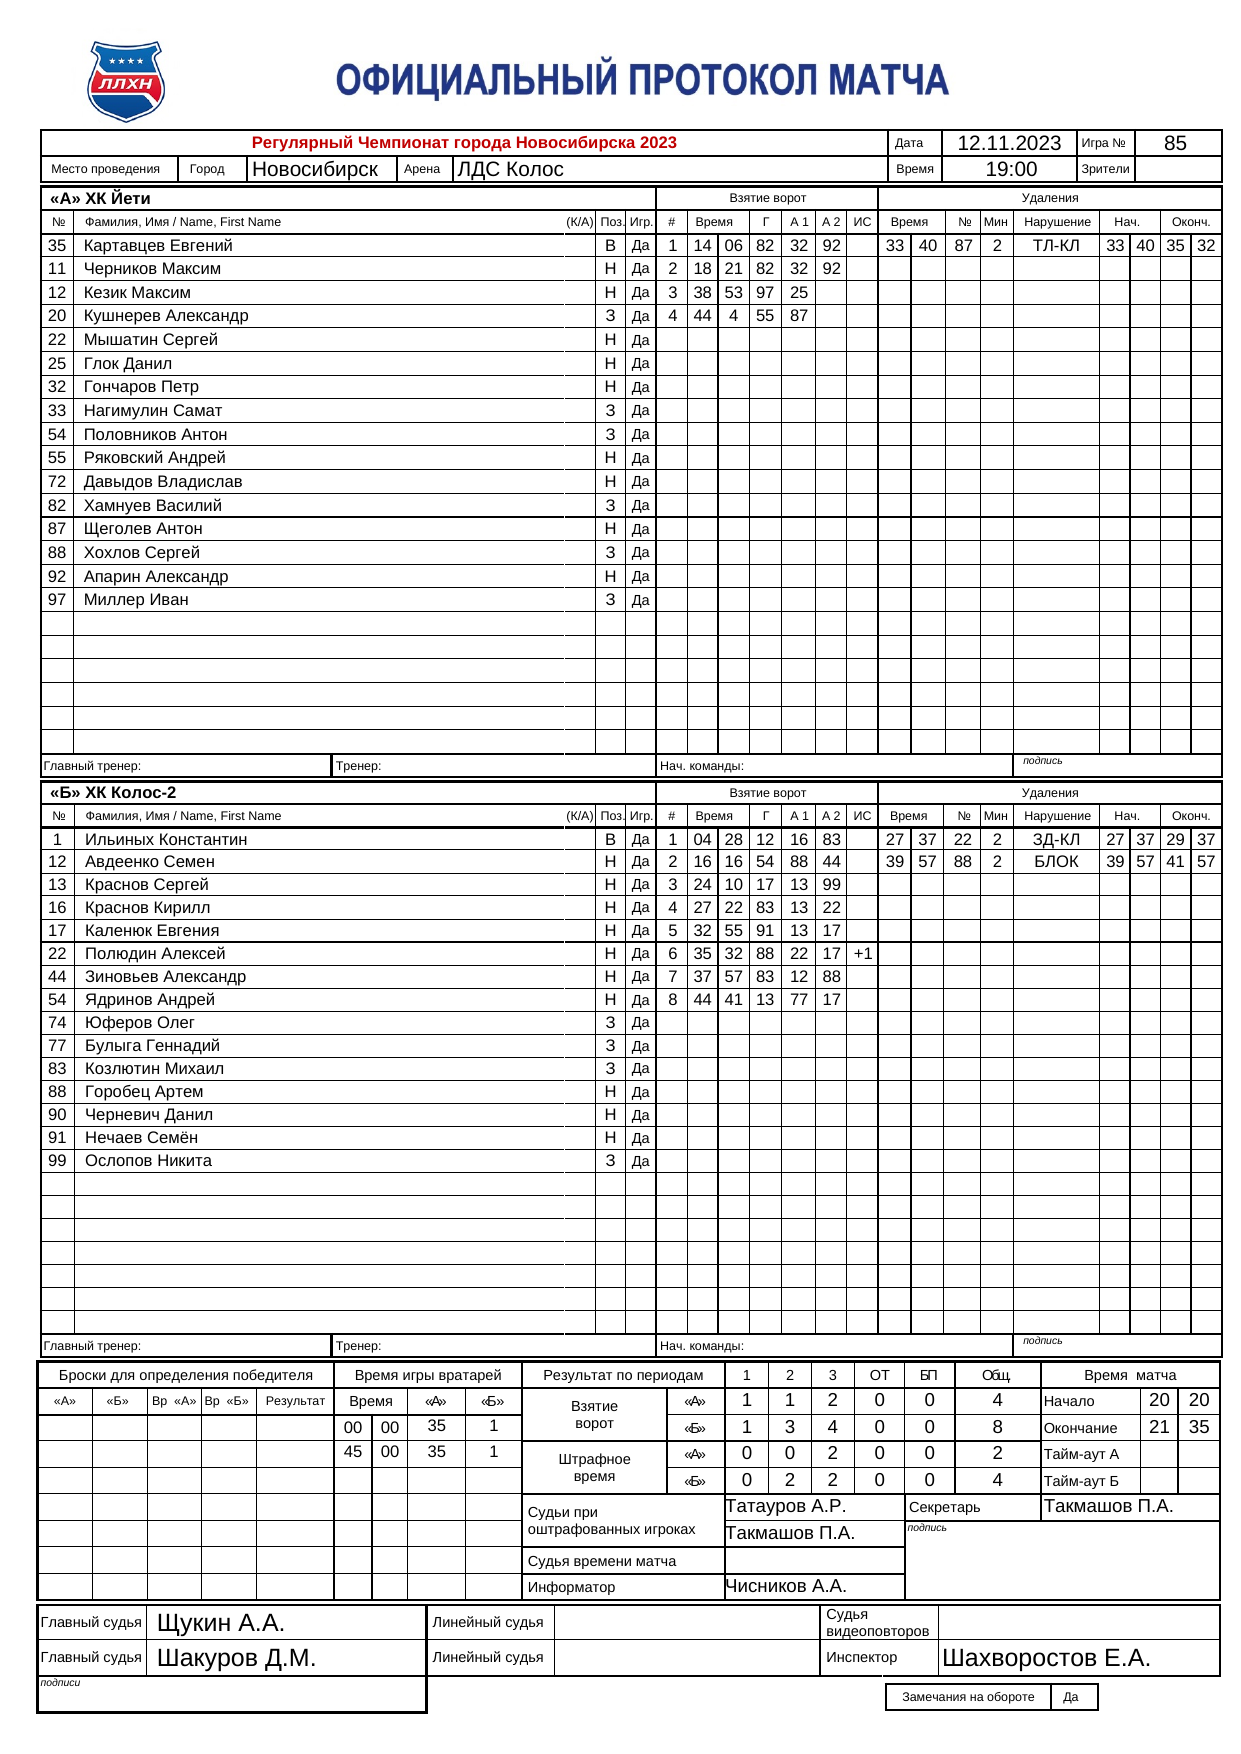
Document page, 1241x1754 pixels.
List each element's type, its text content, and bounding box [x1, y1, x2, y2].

table_cell 12 [782, 966, 815, 987]
table_cell [1131, 1311, 1160, 1333]
table_cell [1161, 1058, 1190, 1079]
table_cell [1161, 874, 1190, 895]
table_cell БЛОК [1014, 850, 1099, 872]
table_cell [782, 730, 815, 753]
table_cell [626, 1242, 655, 1264]
table_cell 7 [657, 966, 687, 987]
table_cell [912, 874, 943, 895]
table_cell [626, 683, 655, 706]
table_cell [1161, 1127, 1190, 1149]
table_cell 55 [750, 305, 781, 327]
table_cell [657, 659, 687, 682]
table_cell [912, 1104, 943, 1126]
table_cell [1161, 730, 1190, 753]
table_cell [565, 636, 595, 658]
table_cell [565, 1150, 595, 1172]
table_cell [750, 636, 781, 658]
table_cell [981, 399, 1013, 422]
table_cell 91 [750, 920, 781, 941]
table_cell [1192, 896, 1221, 918]
table_cell 39 [1100, 850, 1129, 872]
table_cell [912, 730, 945, 753]
table_cell [847, 920, 877, 941]
table_cell [816, 1288, 846, 1310]
table_cell [1014, 683, 1099, 706]
table_cell «А» [39, 1389, 92, 1413]
table_cell 92 [816, 235, 846, 256]
table_cell [946, 423, 980, 445]
table_cell [626, 612, 655, 634]
table_cell [944, 1196, 980, 1218]
table_cell Н [596, 1127, 625, 1149]
table_cell [148, 1547, 201, 1573]
table_cell [879, 1173, 910, 1195]
table_cell [719, 683, 749, 706]
table_cell Нач. [1100, 211, 1160, 233]
table_cell [946, 399, 980, 422]
table_cell [847, 376, 877, 398]
table_cell [879, 707, 910, 729]
table_cell [565, 1219, 595, 1241]
table_cell [257, 1494, 333, 1520]
table_cell 90 [42, 1104, 74, 1126]
table_cell Игр. [626, 805, 655, 826]
table_cell [596, 1219, 625, 1241]
table_cell [1100, 1311, 1129, 1333]
table_cell 99 [42, 1150, 74, 1172]
table_cell [981, 281, 1013, 303]
table_header Игра № [1078, 131, 1134, 155]
table_cell [1131, 305, 1160, 327]
table_cell [719, 1104, 749, 1126]
table_cell Да [626, 943, 655, 964]
table_cell 87 [946, 235, 980, 256]
table_cell [688, 399, 717, 422]
table_cell [879, 1265, 910, 1287]
table_cell [1014, 943, 1099, 964]
table_cell [912, 1265, 943, 1287]
table_cell Да [626, 541, 655, 564]
table_cell [466, 1468, 521, 1493]
table_cell 57 [719, 966, 749, 987]
table_cell Полюдин Алексей [75, 943, 564, 964]
table_cell [719, 612, 749, 634]
table_cell [879, 1104, 910, 1126]
table_cell Да [626, 588, 655, 611]
table_cell [688, 1058, 717, 1079]
table_cell [816, 1012, 846, 1033]
table_cell [688, 376, 717, 398]
table_cell [75, 1173, 564, 1195]
table_cell [202, 1416, 256, 1440]
table_cell [816, 1150, 846, 1172]
table_cell [719, 470, 749, 493]
table_cell [657, 1150, 687, 1172]
table_cell Н [596, 874, 625, 895]
table_cell [1014, 1288, 1099, 1310]
table_cell [816, 281, 846, 303]
table_cell [847, 989, 877, 1011]
table_cell Шахворостов Е.А. [939, 1640, 1219, 1675]
table_cell Половников Антон [74, 423, 564, 445]
table_cell [719, 352, 749, 374]
table_cell [847, 235, 877, 256]
table_cell [719, 1058, 749, 1079]
table_cell 13 [782, 920, 815, 941]
table_cell [1161, 588, 1190, 611]
table_cell [257, 1547, 333, 1573]
table_cell [981, 1104, 1013, 1126]
table_cell [1161, 1150, 1190, 1172]
table_cell [912, 612, 945, 634]
table_cell [719, 518, 749, 540]
table_cell [981, 1081, 1013, 1103]
table_cell [1192, 636, 1221, 658]
table_cell [847, 850, 877, 872]
table_cell [626, 659, 655, 682]
table_cell 20 [42, 305, 73, 327]
table_cell [1014, 1058, 1099, 1079]
table_cell [42, 636, 73, 658]
table_cell ЗД-КЛ [1014, 829, 1099, 849]
table_cell 33 [1100, 235, 1129, 256]
table_cell 32 [719, 943, 749, 964]
table_cell 38 [688, 281, 717, 303]
picture [5, 28, 1179, 129]
table_cell [981, 376, 1013, 398]
table_cell Место проведения [42, 157, 177, 181]
table_cell 1 [466, 1416, 521, 1440]
table_cell [565, 399, 595, 422]
table_cell [719, 588, 749, 611]
table_cell [883, 1677, 1220, 1681]
table_header Регулярный Чемпионат города Новосибирска 2023 [42, 131, 887, 155]
table_cell [1192, 1035, 1221, 1057]
table_cell [946, 707, 980, 729]
table_cell [879, 1242, 910, 1264]
table_cell [408, 1574, 465, 1599]
table_cell 83 [816, 829, 846, 849]
table_cell 2 [812, 1442, 854, 1467]
table_cell 2 [981, 829, 1013, 849]
table_cell [816, 1219, 846, 1241]
table_cell [750, 518, 781, 540]
table_cell [946, 352, 980, 374]
table_cell [981, 494, 1013, 516]
table_cell [879, 874, 910, 895]
table_cell 16 [688, 850, 717, 872]
table_cell [719, 446, 749, 469]
table_cell [981, 565, 1013, 587]
table_cell 83 [750, 966, 781, 987]
table_cell [688, 683, 717, 706]
table_cell (К/А) [565, 211, 595, 233]
table_cell [782, 541, 815, 564]
table_cell [847, 829, 877, 849]
table_cell [565, 683, 595, 706]
table_cell [1014, 1242, 1099, 1264]
table_cell Краснов Сергей [75, 874, 564, 895]
table_cell [879, 1150, 910, 1172]
table_cell [1131, 588, 1160, 611]
table_cell Апарин Александр [74, 565, 564, 587]
table_cell [1100, 1173, 1129, 1195]
table_cell [912, 399, 945, 422]
table_cell [847, 588, 877, 611]
table_cell [750, 683, 781, 706]
table_cell [657, 446, 687, 469]
table_cell 82 [42, 494, 73, 516]
table_cell [466, 1574, 521, 1599]
table_cell Хохлов Сергей [74, 541, 564, 564]
table_cell [981, 1288, 1013, 1310]
table_cell 4 [719, 305, 749, 327]
table_cell Тренер: [333, 1335, 655, 1356]
table_cell [1192, 1196, 1221, 1218]
table_cell [981, 1196, 1013, 1218]
table_cell [688, 1081, 717, 1103]
table_cell А 2 [816, 211, 846, 233]
table_cell [1014, 1127, 1099, 1149]
table_cell Н [596, 1081, 625, 1103]
table_cell [75, 1196, 564, 1218]
table_cell Да [626, 235, 655, 256]
table_cell [981, 518, 1013, 540]
table_cell [847, 707, 877, 729]
table_cell [879, 636, 910, 658]
table_cell [1014, 920, 1099, 941]
table_cell [74, 612, 564, 634]
table_cell [688, 446, 717, 469]
table_cell [816, 1242, 846, 1264]
table_cell [1131, 518, 1160, 540]
table_cell [946, 494, 980, 516]
table_cell [912, 518, 945, 540]
table_cell 32 [782, 235, 815, 256]
table_cell 2 [769, 1468, 811, 1493]
table_cell 77 [782, 989, 815, 1011]
table_cell 44 [42, 966, 74, 987]
table_header 1 [726, 1363, 768, 1387]
table_cell 4 [657, 896, 687, 918]
table_cell [750, 541, 781, 564]
table_cell Авдеенко Семен [75, 850, 564, 872]
table_cell [719, 328, 749, 351]
table_cell [1161, 305, 1190, 327]
table_cell [719, 1288, 749, 1310]
table_cell [944, 1035, 980, 1057]
table_cell [944, 874, 980, 895]
table_cell [750, 399, 781, 422]
table_cell [946, 518, 980, 540]
table_cell Судья времени матча [523, 1548, 724, 1573]
table_cell [1192, 1311, 1221, 1333]
table_cell [879, 966, 910, 987]
table_cell [879, 328, 910, 351]
table_cell В [596, 235, 625, 256]
table_cell Оконч. [1161, 211, 1221, 233]
table_cell [1131, 1242, 1160, 1264]
table_cell Линейный судья [428, 1640, 554, 1675]
table_cell [1161, 966, 1190, 987]
table_cell Шакуров Д.М. [147, 1640, 425, 1675]
table_cell [1192, 541, 1221, 564]
table_cell [565, 1311, 595, 1333]
table_header 85 [1136, 131, 1221, 155]
table_cell Время [879, 805, 943, 826]
table_cell 92 [42, 565, 73, 587]
table_cell [1131, 1035, 1160, 1057]
table_cell [879, 683, 910, 706]
table_cell [1192, 376, 1221, 398]
table_cell [1131, 399, 1160, 422]
table_cell Нагимулин Самат [74, 399, 564, 422]
table_cell 54 [42, 423, 73, 445]
table_cell [750, 423, 781, 445]
table_cell [1014, 1196, 1099, 1218]
table_cell [1161, 1219, 1190, 1241]
table_cell 87 [42, 518, 73, 540]
table_cell подпись [906, 1522, 1219, 1599]
table_header ОТ [855, 1363, 904, 1387]
table_cell 27 [1100, 829, 1129, 849]
table_cell 16 [782, 829, 815, 849]
table_cell 32 [782, 257, 815, 280]
table_cell [565, 1242, 595, 1264]
table_cell [657, 1196, 687, 1218]
table_cell [816, 683, 846, 706]
table_cell Хамнуев Василий [74, 494, 564, 516]
table_cell Время [889, 157, 941, 181]
table_cell Юферов Олег [75, 1012, 564, 1033]
table_cell [596, 636, 625, 658]
table_cell [1014, 470, 1099, 493]
table_cell [1014, 1265, 1099, 1287]
table_cell 28 [719, 829, 749, 849]
table_cell [1131, 446, 1160, 469]
table_cell [688, 612, 717, 634]
table_cell 17 [816, 920, 846, 941]
table_cell [946, 612, 980, 634]
table_cell [847, 1012, 877, 1033]
table_cell [750, 588, 781, 611]
table_cell [626, 636, 655, 658]
table_cell [946, 659, 980, 682]
table_cell [1100, 896, 1129, 918]
table_cell [750, 612, 781, 634]
table_header Удаления [879, 188, 1221, 209]
table_cell [782, 1104, 815, 1126]
table_cell Да [626, 470, 655, 493]
table_cell [657, 1173, 687, 1195]
table_cell [1161, 896, 1190, 918]
table_cell [782, 376, 815, 398]
table_cell [1179, 1441, 1219, 1467]
table_cell Н [596, 896, 625, 918]
table_cell 39 [879, 850, 910, 872]
table_cell [1100, 541, 1129, 564]
table_cell [981, 1058, 1013, 1079]
table_cell [981, 683, 1013, 706]
table_cell Нач. команды: [657, 755, 1012, 776]
table_cell [257, 1468, 333, 1493]
table_cell [373, 1574, 407, 1599]
table_cell «А» [668, 1389, 724, 1413]
table_cell Булыга Геннадий [75, 1035, 564, 1057]
table_cell [1161, 328, 1190, 351]
table_cell Н [596, 446, 625, 469]
table_cell Ряковский Андрей [74, 446, 564, 469]
table_cell [596, 1311, 625, 1333]
table_cell 1 [657, 829, 687, 849]
table_cell Да [626, 399, 655, 422]
table_cell [565, 376, 595, 398]
table_cell [1192, 423, 1221, 445]
table_cell [782, 352, 815, 374]
table_cell З [596, 494, 625, 516]
table_cell 3 [657, 281, 687, 303]
table_cell [946, 636, 980, 658]
table_cell [1131, 874, 1160, 895]
table_header Дата [889, 131, 941, 155]
table_cell 41 [1161, 850, 1190, 872]
table_cell [1192, 612, 1221, 634]
table_cell Да [626, 1104, 655, 1126]
table_cell Нарушение [1014, 211, 1099, 233]
table_cell [782, 1150, 815, 1172]
table_cell [565, 235, 595, 256]
table_cell [335, 1547, 371, 1573]
table_cell [1192, 305, 1221, 327]
table_cell [657, 565, 687, 587]
table_cell [847, 1104, 877, 1126]
table_cell [816, 1265, 846, 1287]
table_cell [1014, 874, 1099, 895]
table_cell 21 [719, 257, 749, 280]
table_cell [847, 565, 877, 587]
table_cell [981, 305, 1013, 327]
table_cell [1192, 1265, 1221, 1287]
table_cell [981, 1242, 1013, 1264]
table_cell [1131, 328, 1160, 351]
table_cell [1100, 636, 1129, 658]
table_cell 19:00 [943, 157, 1076, 181]
table_cell [750, 1012, 781, 1033]
table_cell [1100, 588, 1129, 611]
table_cell 88 [782, 850, 815, 872]
table_cell Мин [981, 805, 1013, 826]
table_cell «А» [668, 1442, 724, 1467]
table_cell [335, 1468, 371, 1493]
table_cell 0 [905, 1468, 954, 1493]
table_cell Краснов Кирилл [75, 896, 564, 918]
table_cell [688, 518, 717, 540]
table_cell [1131, 659, 1160, 682]
table_cell [1100, 920, 1129, 941]
table_cell [816, 1058, 846, 1079]
table_cell [981, 328, 1013, 351]
table_cell [1192, 1173, 1221, 1195]
table_cell [879, 1196, 910, 1218]
table_cell Арена [398, 157, 452, 181]
table_cell [257, 1521, 333, 1546]
table_cell [1192, 874, 1221, 895]
table_cell Да [626, 989, 655, 1011]
table_cell [148, 1468, 201, 1493]
table_cell [879, 920, 910, 941]
table_cell [981, 1219, 1013, 1241]
table_cell [782, 1311, 815, 1333]
table_cell [1192, 1127, 1221, 1149]
table_cell Да [626, 1081, 655, 1103]
table_cell [335, 1521, 371, 1546]
table_cell [944, 1012, 980, 1033]
table_cell [1100, 1035, 1129, 1057]
table_cell [408, 1494, 465, 1520]
table_cell 0 [726, 1468, 768, 1493]
table_cell [565, 305, 595, 327]
table_cell [981, 1265, 1013, 1287]
table_cell [565, 659, 595, 682]
table_cell 33 [42, 399, 73, 422]
table_cell Да [626, 896, 655, 918]
table_cell [1014, 1311, 1099, 1333]
table_cell [565, 1012, 595, 1033]
table_cell [912, 683, 945, 706]
table_cell [847, 446, 877, 469]
table_cell [1131, 1196, 1160, 1218]
table_cell [847, 281, 877, 303]
table_cell [912, 920, 943, 941]
table_cell [719, 399, 749, 422]
table_cell [1100, 943, 1129, 964]
table_cell Да [626, 376, 655, 398]
table_cell +1 [847, 943, 877, 964]
table_cell Н [596, 281, 625, 303]
table_cell [657, 1012, 687, 1033]
table_cell [596, 1196, 625, 1218]
table_cell [688, 1035, 717, 1057]
table_cell [782, 470, 815, 493]
table_cell [657, 1127, 687, 1149]
table_cell Зрители [1078, 157, 1134, 181]
table_cell 13 [750, 989, 781, 1011]
table_cell Н [596, 328, 625, 351]
table_cell 44 [688, 989, 717, 1011]
table_cell [596, 1288, 625, 1310]
table_cell [1192, 494, 1221, 516]
table_cell [912, 257, 945, 280]
table_cell 21 [1141, 1415, 1177, 1440]
table_cell [847, 730, 877, 753]
table_cell [782, 683, 815, 706]
table_cell [1192, 257, 1221, 280]
table_cell [944, 1219, 980, 1241]
table_cell [750, 1196, 781, 1218]
table_cell [1192, 1219, 1221, 1241]
table_cell 88 [816, 966, 846, 987]
table_cell [596, 683, 625, 706]
table_cell 37 [912, 829, 943, 849]
table_cell Н [596, 989, 625, 1011]
table_cell 0 [905, 1442, 954, 1467]
table_cell [912, 494, 945, 516]
table_cell [1161, 541, 1190, 564]
table_cell [42, 683, 73, 706]
table_cell [912, 1288, 943, 1310]
table_cell [1100, 730, 1129, 753]
table_cell [657, 683, 687, 706]
table_cell 57 [912, 850, 943, 872]
table_cell [74, 707, 564, 729]
table_cell [657, 707, 687, 729]
table_cell [847, 305, 877, 327]
table_cell 13 [782, 874, 815, 895]
table_cell [688, 470, 717, 493]
table_cell [946, 470, 980, 493]
table_cell 35 [42, 235, 73, 256]
table_cell [1100, 1242, 1129, 1264]
table_cell [657, 328, 687, 351]
table_cell 97 [750, 281, 781, 303]
table_cell [565, 518, 595, 540]
table_cell Поз. [596, 211, 625, 233]
table_cell Н [596, 966, 625, 987]
table_cell Оконч. [1161, 805, 1221, 826]
table_cell [1014, 588, 1099, 611]
table_cell [1099, 1682, 1220, 1711]
table_cell [1131, 920, 1160, 941]
table_cell Черников Максим [74, 257, 564, 280]
table_cell [466, 1521, 521, 1546]
table_cell ТЛ-КЛ [1014, 235, 1099, 256]
table_cell [565, 943, 595, 964]
table_cell [657, 612, 687, 634]
table_cell 87 [782, 305, 815, 327]
table_cell [1161, 1242, 1190, 1264]
table_cell Да [626, 281, 655, 303]
table_cell «Б » [466, 1389, 521, 1413]
table_cell [847, 1035, 877, 1057]
table_cell Ильиных Константин [75, 829, 564, 849]
table_cell [847, 541, 877, 564]
table_cell [981, 966, 1013, 987]
table_cell [944, 1150, 980, 1172]
table_cell [688, 1173, 717, 1195]
table_cell [1136, 157, 1221, 181]
table_cell 88 [42, 1081, 74, 1103]
table_cell [816, 328, 846, 351]
table_cell [981, 446, 1013, 469]
table_cell Гончаров Петр [74, 376, 564, 398]
table_cell # [657, 805, 687, 826]
table_cell [688, 541, 717, 564]
table_cell [42, 707, 73, 729]
table_cell [688, 730, 717, 753]
table_cell [42, 1242, 74, 1264]
table_cell [74, 683, 564, 706]
table_cell «Б» [93, 1389, 147, 1413]
table_cell [847, 1242, 877, 1264]
table_cell 41 [719, 989, 749, 1011]
table_cell [1192, 707, 1221, 729]
table_cell [626, 1265, 655, 1287]
table_cell [39, 1468, 92, 1493]
table_cell [879, 423, 910, 445]
table_cell 88 [42, 541, 73, 564]
table_cell [912, 989, 943, 1011]
table_cell [373, 1521, 407, 1546]
table_cell З [596, 588, 625, 611]
table_cell [1100, 1196, 1129, 1218]
table_cell Взятие ворот [523, 1389, 666, 1440]
table_cell [912, 1058, 943, 1079]
table_cell [750, 376, 781, 398]
table_cell [981, 920, 1013, 941]
table_cell [1014, 376, 1099, 398]
table_cell [726, 1548, 904, 1573]
table_cell [1014, 423, 1099, 445]
table_cell [565, 829, 595, 849]
table_header БП [905, 1363, 954, 1387]
table_cell 88 [944, 850, 980, 872]
table_cell 88 [750, 943, 781, 964]
table_cell [912, 1150, 943, 1172]
table_cell 55 [42, 446, 73, 469]
table_cell [981, 989, 1013, 1011]
table_cell [879, 730, 910, 753]
table_cell Глок Данил [74, 352, 564, 374]
table_cell 24 [688, 874, 717, 895]
table_cell [565, 565, 595, 587]
table_cell [1131, 541, 1160, 564]
table_cell [1161, 257, 1190, 280]
table_cell [719, 1311, 749, 1333]
table_cell [750, 1242, 781, 1264]
table_cell 83 [42, 1058, 74, 1079]
table_cell [555, 1606, 819, 1639]
table_cell [879, 612, 910, 634]
table_cell Нарушение [1014, 805, 1099, 826]
table_cell [879, 257, 910, 280]
table_cell [782, 1288, 815, 1310]
table_cell 32 [688, 920, 717, 941]
table_cell [1192, 446, 1221, 469]
table_cell [1161, 446, 1190, 469]
table_cell [750, 1288, 781, 1310]
table_cell [1131, 966, 1160, 987]
table_cell [912, 966, 943, 987]
table_cell [1161, 989, 1190, 1011]
table_cell Город [179, 157, 246, 181]
table_cell 0 [855, 1415, 904, 1440]
table_cell 32 [42, 376, 73, 398]
table_cell Главный тренер: [42, 755, 330, 776]
table_cell 83 [750, 896, 781, 918]
table_cell [847, 1288, 877, 1310]
table_cell 25 [782, 281, 815, 303]
table_cell [657, 1265, 687, 1287]
table_cell [657, 423, 687, 445]
table_cell «Б» [668, 1415, 724, 1440]
table_cell [565, 1058, 595, 1079]
table_cell [565, 281, 595, 303]
table_cell [816, 470, 846, 493]
table_cell 22 [782, 943, 815, 964]
table_cell [946, 588, 980, 611]
table_cell [1192, 989, 1221, 1011]
table_cell [1014, 1173, 1099, 1195]
table_cell 17 [816, 989, 846, 1011]
table_cell [750, 494, 781, 516]
table_cell [981, 896, 1013, 918]
table_cell Да [626, 305, 655, 327]
table_cell [1161, 920, 1190, 941]
table_cell [202, 1441, 256, 1467]
table_cell [1131, 730, 1160, 753]
table_cell [74, 730, 564, 753]
table_cell [946, 683, 980, 706]
table_cell [847, 257, 877, 280]
table_cell [847, 1311, 877, 1333]
table_cell [42, 730, 73, 753]
table_cell 0 [855, 1468, 904, 1493]
table_cell [565, 707, 595, 729]
table_cell [93, 1547, 147, 1573]
table_cell 22 [42, 328, 73, 351]
table_cell [912, 352, 945, 374]
table_cell [596, 1173, 625, 1195]
table_cell подпись [1014, 755, 1221, 776]
table_cell [1100, 1265, 1129, 1287]
table_cell [42, 659, 73, 682]
table_cell [1100, 1058, 1129, 1079]
table_cell 44 [816, 850, 846, 872]
table_cell 2 [657, 850, 687, 872]
table_cell [879, 1288, 910, 1310]
table_cell [42, 1173, 74, 1195]
table_cell 1 [769, 1389, 811, 1413]
table_cell 4 [956, 1468, 1040, 1493]
table_cell [42, 1265, 74, 1287]
table_cell Тренер: [333, 755, 655, 776]
table_cell [719, 659, 749, 682]
table_cell 6 [657, 943, 687, 964]
table_cell [879, 470, 910, 493]
table_cell [1161, 1035, 1190, 1057]
table_cell Да [626, 874, 655, 895]
table_cell [912, 376, 945, 398]
table_cell [688, 659, 717, 682]
table_cell Щукин А.А. [147, 1606, 425, 1639]
table_cell [879, 1058, 910, 1079]
table_cell [688, 1311, 717, 1333]
table_cell [750, 1311, 781, 1333]
table_cell 0 [855, 1442, 904, 1467]
table_cell Вр «А» [148, 1389, 201, 1413]
table_cell [688, 1265, 717, 1287]
table_cell [688, 1104, 717, 1126]
table_cell 16 [719, 850, 749, 872]
table_cell [1192, 588, 1221, 611]
table_cell [981, 1150, 1013, 1172]
table_header 12.11.2023 [943, 131, 1076, 155]
table_cell [750, 1265, 781, 1287]
table_cell [879, 989, 910, 1011]
table_cell [944, 1058, 980, 1079]
table_cell [719, 707, 749, 729]
table_cell [565, 588, 595, 611]
table_cell [688, 1288, 717, 1310]
table_cell [565, 874, 595, 895]
table_cell № [946, 211, 980, 233]
table_cell [816, 1081, 846, 1103]
table_cell Штрафное время [523, 1442, 666, 1493]
table_cell подписи [39, 1677, 425, 1711]
table_cell Вр «Б» [202, 1389, 256, 1413]
table_cell [1192, 1104, 1221, 1126]
table_cell [1014, 1035, 1099, 1057]
table_cell З [596, 399, 625, 422]
table_cell [847, 494, 877, 516]
table_cell [565, 257, 595, 280]
table_cell Да [626, 423, 655, 445]
table_cell [1192, 565, 1221, 587]
table_cell [1014, 989, 1099, 1011]
table_cell [657, 588, 687, 611]
table_cell [1131, 281, 1160, 303]
table_cell [944, 1265, 980, 1287]
table_cell [782, 636, 815, 658]
table_cell [148, 1416, 201, 1440]
table_cell [1131, 470, 1160, 493]
table_cell [42, 612, 73, 634]
table_cell [946, 305, 980, 327]
table_cell [946, 541, 980, 564]
table_cell 12 [750, 829, 781, 849]
table_cell [1014, 328, 1099, 351]
table_cell [1141, 1468, 1177, 1493]
table_cell З [596, 541, 625, 564]
table_header Общ. [956, 1363, 1040, 1387]
table_cell Да [626, 328, 655, 351]
table_cell 99 [816, 874, 846, 895]
table_cell [408, 1468, 465, 1493]
table_cell 91 [42, 1127, 74, 1149]
table_cell [912, 659, 945, 682]
table_cell 35 [408, 1441, 465, 1467]
table_cell [93, 1468, 147, 1493]
table_cell [847, 966, 877, 987]
table_cell [555, 1640, 819, 1675]
table_cell [148, 1441, 201, 1467]
table_cell [42, 1219, 74, 1241]
table_cell [912, 1196, 943, 1218]
table_cell [1192, 1081, 1221, 1103]
table_cell [782, 1196, 815, 1218]
table_cell З [596, 305, 625, 327]
table_cell Да [626, 1058, 655, 1079]
table_cell [719, 636, 749, 658]
table_cell [750, 1081, 781, 1103]
table_cell [1100, 423, 1129, 445]
table_cell Козлютин Михаил [75, 1058, 564, 1079]
table_cell [782, 399, 815, 422]
table_cell [1014, 659, 1099, 682]
table_cell [847, 636, 877, 658]
table_cell [93, 1494, 147, 1520]
table_cell [782, 1058, 815, 1079]
table_cell [626, 707, 655, 729]
table_cell [408, 1547, 465, 1573]
table_cell [1014, 399, 1099, 422]
table_cell [847, 659, 877, 682]
table_cell Мышатин Сергей [74, 328, 564, 351]
table_cell [944, 1242, 980, 1264]
table_cell 37 [688, 966, 717, 987]
table_cell Игр. [626, 211, 655, 233]
table_cell [1100, 683, 1129, 706]
table_cell Главный судья [39, 1640, 146, 1675]
table_cell [981, 636, 1013, 658]
table_cell [847, 896, 877, 918]
table_cell [1179, 1468, 1219, 1493]
table_cell [565, 920, 595, 941]
table_cell Да [626, 1127, 655, 1149]
table_cell [1131, 423, 1160, 445]
table_cell Ослопов Никита [75, 1150, 564, 1172]
table_cell [847, 1196, 877, 1218]
table_header Время игры вратарей [335, 1363, 521, 1387]
table_cell Окончание [1042, 1415, 1140, 1440]
table_cell [148, 1494, 201, 1520]
table_cell [202, 1468, 256, 1493]
table_cell [1014, 257, 1099, 280]
table_cell [719, 423, 749, 445]
table_cell Татауров А.Р. [726, 1495, 904, 1520]
table_cell [946, 376, 980, 398]
table_cell [335, 1494, 371, 1520]
table_cell [1131, 989, 1160, 1011]
table_cell 4 [812, 1415, 854, 1440]
table_cell В [596, 829, 625, 849]
table_cell [688, 1242, 717, 1264]
table_cell [1014, 730, 1099, 753]
table_cell [912, 1035, 943, 1057]
table_cell 17 [750, 874, 781, 895]
table_cell [1100, 328, 1129, 351]
table_cell 2 [812, 1389, 854, 1413]
table_cell [1100, 1081, 1129, 1103]
table_cell [1161, 636, 1190, 658]
table_cell [1100, 352, 1129, 374]
table_cell [657, 376, 687, 398]
table_cell [847, 352, 877, 374]
table_cell [816, 1311, 846, 1333]
table_cell «Б» [668, 1468, 724, 1493]
table_cell [202, 1547, 256, 1573]
table_cell [912, 328, 945, 351]
table_cell Да [626, 257, 655, 280]
table_cell [75, 1265, 564, 1287]
table_cell Да [626, 829, 655, 849]
table_cell [657, 1058, 687, 1079]
table_cell 8 [956, 1415, 1040, 1440]
table_cell [565, 328, 595, 351]
table_cell [782, 1173, 815, 1195]
table_cell Да [626, 1035, 655, 1057]
table_cell [981, 874, 1013, 895]
table_cell Да [626, 850, 655, 872]
table_cell 16 [42, 896, 74, 918]
table_cell Да [626, 494, 655, 516]
table_cell [1100, 399, 1129, 422]
table_cell Миллер Иван [74, 588, 564, 611]
table_cell [1100, 659, 1129, 682]
table_cell [1100, 1104, 1129, 1126]
table_cell [816, 707, 846, 729]
table_cell [657, 1242, 687, 1264]
table_cell [981, 1173, 1013, 1195]
table_cell [1100, 612, 1129, 634]
table_cell [626, 1173, 655, 1195]
table_cell 10 [719, 874, 749, 895]
table_cell [626, 1219, 655, 1241]
table_cell [1161, 352, 1190, 374]
table_cell [782, 588, 815, 611]
table_cell 0 [726, 1442, 768, 1467]
table_cell [1192, 328, 1221, 351]
table_cell [879, 518, 910, 540]
table_cell [202, 1494, 256, 1520]
table_cell [688, 1196, 717, 1218]
table_cell Н [596, 565, 625, 587]
table_cell Н [596, 470, 625, 493]
table_cell 3 [657, 874, 687, 895]
table_cell [93, 1416, 147, 1440]
table_cell 06 [719, 235, 749, 256]
table_cell [1014, 281, 1099, 303]
table_cell [879, 659, 910, 682]
table_cell [657, 541, 687, 564]
table_cell [879, 896, 910, 918]
table_cell [879, 399, 910, 422]
table_cell [944, 966, 980, 987]
table_cell [1131, 683, 1160, 706]
table_cell [816, 612, 846, 634]
table_cell [75, 1288, 564, 1310]
table_cell [981, 1127, 1013, 1149]
table_cell [626, 1196, 655, 1218]
table_cell [816, 730, 846, 753]
table_cell [750, 1150, 781, 1172]
table_cell [816, 588, 846, 611]
table_cell «А» [408, 1389, 465, 1413]
table_cell Н [596, 257, 625, 280]
table_cell [750, 730, 781, 753]
table_header Броски для определения победителя [39, 1363, 333, 1387]
table_cell [1100, 1288, 1129, 1310]
table_cell [1161, 376, 1190, 398]
table_cell [750, 1127, 781, 1149]
table_cell Время [688, 211, 749, 233]
table_cell [847, 470, 877, 493]
table_cell Такмашов П.А. [726, 1521, 904, 1546]
table_cell Г [750, 805, 781, 826]
table_cell [565, 1104, 595, 1126]
table_cell [1161, 683, 1190, 706]
table_cell [596, 612, 625, 634]
table_cell [1014, 305, 1099, 327]
table_cell [981, 707, 1013, 729]
table_cell [1100, 446, 1129, 469]
table_cell 29 [1161, 829, 1190, 849]
table_cell 1 [42, 829, 74, 849]
table_cell [912, 588, 945, 611]
table_cell Линейный судья [428, 1606, 554, 1639]
table_cell [688, 352, 717, 374]
table_cell [75, 1242, 564, 1264]
table_cell [688, 1012, 717, 1033]
table_cell [1100, 707, 1129, 729]
table_cell [1192, 683, 1221, 706]
table_cell Черневич Данил [75, 1104, 564, 1126]
table_cell А 1 [782, 211, 815, 233]
table_cell [1192, 399, 1221, 422]
table_cell [565, 1035, 595, 1057]
table_cell [1161, 565, 1190, 587]
table_cell [626, 1311, 655, 1333]
table_cell 0 [905, 1389, 954, 1413]
table_cell [1014, 636, 1099, 658]
table_cell [39, 1574, 92, 1599]
table_cell [1131, 896, 1160, 918]
table_cell [565, 989, 595, 1011]
table_cell [912, 707, 945, 729]
table_cell Судьи при оштрафованных игроках [523, 1495, 724, 1546]
table_cell [1014, 446, 1099, 469]
table_cell 33 [879, 235, 910, 256]
table_cell [39, 1521, 92, 1546]
table_cell 82 [750, 257, 781, 280]
table_cell [1014, 896, 1099, 918]
table_cell [1100, 281, 1129, 303]
table_cell 1 [466, 1441, 521, 1467]
table_cell 4 [956, 1389, 1040, 1413]
table_cell [1100, 1150, 1129, 1172]
table_cell [565, 470, 595, 493]
table_cell Секретарь [906, 1495, 1040, 1520]
table_cell [42, 1196, 74, 1218]
table_cell [944, 1288, 980, 1310]
table_cell [1100, 989, 1129, 1011]
table_cell Каленюк Евгения [75, 920, 564, 941]
table_cell [719, 1196, 749, 1218]
table_cell [1192, 1288, 1221, 1310]
table_cell 27 [879, 829, 910, 849]
table_cell [981, 943, 1013, 964]
table_cell № [42, 211, 73, 233]
table_cell [596, 707, 625, 729]
table_cell Нач. [1100, 805, 1160, 826]
table_cell Время [879, 211, 945, 233]
table_cell [565, 1173, 595, 1195]
table_cell [408, 1521, 465, 1546]
table_cell Н [596, 920, 625, 941]
table_cell Н [596, 352, 625, 374]
table_cell [93, 1521, 147, 1546]
table_cell ИС [847, 211, 877, 233]
table_cell [719, 376, 749, 398]
table_cell [946, 281, 980, 303]
table_cell [981, 1311, 1013, 1333]
table_cell [719, 1035, 749, 1057]
table_cell [847, 518, 877, 540]
table_cell [93, 1441, 147, 1467]
table_cell [565, 352, 595, 374]
table_cell [944, 943, 980, 964]
table_cell 12 [42, 281, 73, 303]
table_cell [912, 281, 945, 303]
table_cell Да [626, 352, 655, 374]
table_cell [912, 1081, 943, 1103]
table_cell [1014, 541, 1099, 564]
table_cell [944, 1127, 980, 1149]
table_cell [39, 1494, 92, 1520]
table_cell [1161, 612, 1190, 634]
table_cell [74, 636, 564, 658]
table_cell [1131, 1219, 1160, 1241]
table_cell Зиновьев Александр [75, 966, 564, 987]
table_header Да [1052, 1685, 1097, 1709]
table_cell [1131, 1081, 1160, 1103]
table_cell 40 [912, 235, 945, 256]
table_cell [688, 1150, 717, 1172]
table_cell [1131, 612, 1160, 634]
table_cell [565, 494, 595, 516]
table_header Замечания на обороте [887, 1685, 1050, 1709]
table_cell [1131, 1104, 1160, 1126]
table_cell Ядринов Андрей [75, 989, 564, 1011]
table_cell [42, 1311, 74, 1333]
table_cell [782, 1219, 815, 1241]
table_cell [148, 1521, 201, 1546]
table_cell Кушнерев Александр [74, 305, 564, 327]
table_header 2 [769, 1363, 811, 1387]
table_cell [879, 1311, 910, 1333]
table_cell 00 [335, 1416, 371, 1440]
table_cell [719, 494, 749, 516]
table_cell [1100, 966, 1129, 987]
table_cell [657, 1104, 687, 1126]
table_cell [1161, 1311, 1190, 1333]
table_cell [847, 399, 877, 422]
table_cell [202, 1521, 256, 1546]
table_cell [719, 541, 749, 564]
table_cell 04 [688, 829, 717, 849]
table_cell Информатор [523, 1575, 724, 1599]
table_cell [816, 541, 846, 564]
table_cell [879, 281, 910, 303]
table_cell [1131, 565, 1160, 587]
table_cell Да [626, 1012, 655, 1033]
table_cell [816, 1196, 846, 1218]
table_cell [847, 683, 877, 706]
table_header Время матча [1042, 1363, 1219, 1387]
table_cell [782, 707, 815, 729]
table_cell [1100, 376, 1129, 398]
table_cell 22 [719, 896, 749, 918]
table_cell [1161, 1173, 1190, 1195]
table_cell Давыдов Владислав [74, 470, 564, 493]
table_cell [1192, 966, 1221, 987]
table_cell [565, 446, 595, 469]
table_cell [944, 1311, 980, 1333]
table_cell 00 [373, 1441, 407, 1467]
table_cell 35 [1179, 1415, 1219, 1440]
table_cell 5 [657, 920, 687, 941]
table_cell [657, 730, 687, 753]
table_cell Нач. команды: [657, 1335, 1012, 1356]
table_cell [1131, 1127, 1160, 1149]
table_cell [719, 730, 749, 753]
table_cell [1100, 1219, 1129, 1241]
table_cell Кезик Максим [74, 281, 564, 303]
table_cell 25 [42, 352, 73, 374]
table_cell 14 [688, 235, 717, 256]
table_cell [912, 470, 945, 493]
table_cell [1161, 1196, 1190, 1218]
table_cell 17 [42, 920, 74, 941]
table_cell Да [626, 920, 655, 941]
table_cell [657, 518, 687, 540]
table_cell Да [626, 966, 655, 987]
table_cell [1100, 518, 1129, 540]
table_cell [1100, 305, 1129, 327]
table_cell 17 [816, 943, 846, 964]
table_cell [981, 257, 1013, 280]
table_cell 13 [42, 874, 74, 895]
table_cell [1161, 1012, 1190, 1033]
table_cell [981, 352, 1013, 374]
table_cell [688, 636, 717, 658]
table_cell 12 [42, 850, 74, 872]
table_cell [782, 1265, 815, 1287]
table_cell [847, 423, 877, 445]
table_cell [257, 1441, 333, 1467]
table_cell [1161, 707, 1190, 729]
table_cell [148, 1574, 201, 1599]
table_cell [565, 1265, 595, 1287]
table_cell [1161, 659, 1190, 682]
table_cell 57 [1131, 850, 1160, 872]
table_cell [1100, 470, 1129, 493]
table_cell [912, 541, 945, 564]
table_cell [912, 896, 943, 918]
table_cell [816, 1173, 846, 1195]
table_cell [39, 1416, 92, 1440]
table_cell 97 [42, 588, 73, 611]
table_cell [1014, 707, 1099, 729]
table_cell [847, 612, 877, 634]
table_cell З [596, 1058, 625, 1079]
table_cell [657, 636, 687, 658]
table_cell [912, 446, 945, 469]
table_cell [1014, 352, 1099, 374]
table_cell [1131, 1058, 1160, 1079]
table_cell [816, 636, 846, 658]
table_cell [750, 1104, 781, 1126]
table_cell [1131, 494, 1160, 516]
table_cell [944, 1081, 980, 1103]
table_cell [719, 565, 749, 587]
table_cell Н [596, 850, 625, 872]
table_cell [335, 1574, 371, 1599]
table_cell [626, 730, 655, 753]
table_cell 82 [750, 235, 781, 256]
table_cell Время [688, 805, 749, 826]
table_cell [565, 1196, 595, 1218]
table_cell [719, 1012, 749, 1033]
table_cell [75, 1219, 564, 1241]
table_cell [912, 1311, 943, 1333]
table_cell [816, 518, 846, 540]
table_header Взятие ворот [657, 783, 877, 803]
table_cell Горобец Артем [75, 1081, 564, 1103]
table_cell [596, 1242, 625, 1264]
table_cell ИС [847, 805, 877, 826]
table_cell [1161, 1265, 1190, 1287]
table_cell [596, 1265, 625, 1287]
table_cell [816, 305, 846, 327]
table_cell [257, 1416, 333, 1440]
table_cell [39, 1547, 92, 1573]
table_header «Б» ХК Колос-2 [42, 783, 655, 803]
table_cell 18 [688, 257, 717, 280]
table_cell [944, 920, 980, 941]
table_cell З [596, 1012, 625, 1033]
table_header 3 [812, 1363, 854, 1387]
table_cell [428, 1677, 882, 1711]
table_cell [373, 1468, 407, 1493]
table_cell [257, 1574, 333, 1599]
table_cell [912, 1173, 943, 1195]
table_cell [847, 1081, 877, 1103]
table_cell 20 [1179, 1389, 1219, 1413]
table_cell [816, 446, 846, 469]
table_cell 0 [855, 1389, 904, 1413]
table_cell [1161, 1081, 1190, 1103]
table_cell 35 [688, 943, 717, 964]
table_cell [1014, 518, 1099, 540]
table_cell [879, 376, 910, 398]
table_cell 37 [1192, 829, 1221, 849]
table_cell [565, 423, 595, 445]
table_cell [75, 1311, 564, 1333]
table_cell [847, 328, 877, 351]
table_cell [688, 423, 717, 445]
table_cell [719, 1265, 749, 1287]
table_cell [816, 376, 846, 398]
table_cell № [42, 805, 74, 826]
table_cell 4 [657, 305, 687, 327]
table_cell [1131, 707, 1160, 729]
table_cell 32 [1192, 235, 1221, 256]
table_cell [1192, 943, 1221, 964]
table_cell 22 [42, 943, 74, 964]
table_cell [1014, 565, 1099, 587]
table_cell [719, 1127, 749, 1149]
table_cell [981, 588, 1013, 611]
table_cell [816, 565, 846, 587]
table_cell [1161, 1104, 1190, 1126]
table_cell [946, 446, 980, 469]
table_cell [688, 707, 717, 729]
table_cell [847, 1265, 877, 1287]
table_cell [912, 1242, 943, 1264]
table_cell Нечаев Семён [75, 1127, 564, 1149]
table_cell Мин [981, 211, 1013, 233]
table_cell [657, 470, 687, 493]
table_cell [657, 1035, 687, 1057]
table_header Удаления [879, 783, 1221, 803]
table_cell [596, 659, 625, 682]
table_cell [1131, 257, 1160, 280]
table_cell [946, 257, 980, 280]
table_cell [657, 1288, 687, 1310]
table_cell З [596, 1035, 625, 1057]
table_cell 8 [657, 989, 687, 1011]
table_cell [1131, 376, 1160, 398]
table_cell 22 [816, 896, 846, 918]
table_cell Щеголев Антон [74, 518, 564, 540]
table_cell [782, 518, 815, 540]
table_cell Картавцев Евгений [74, 235, 564, 256]
table_cell [565, 612, 595, 634]
table_cell 2 [657, 257, 687, 280]
table_cell 57 [1192, 850, 1221, 872]
table_cell 22 [944, 829, 980, 849]
table_cell [466, 1547, 521, 1573]
table_cell [719, 1081, 749, 1103]
table_cell [816, 659, 846, 682]
table_cell 3 [769, 1415, 811, 1440]
table_cell [816, 423, 846, 445]
table_cell [1131, 943, 1160, 964]
table_cell [879, 1219, 910, 1241]
table_cell Инспектор [821, 1640, 938, 1675]
table_cell [1161, 399, 1190, 422]
table_cell Тайм-аут А [1042, 1441, 1140, 1467]
table_cell 54 [750, 850, 781, 872]
table_cell Судья видеоповторов [821, 1606, 938, 1639]
table_cell [879, 352, 910, 374]
table_cell [657, 399, 687, 422]
table_cell [879, 305, 910, 327]
table_cell [912, 1012, 943, 1033]
table_cell (К/А) [565, 805, 595, 826]
table_cell [944, 989, 980, 1011]
table_cell [750, 1219, 781, 1241]
table_cell [981, 541, 1013, 564]
table_cell [1192, 920, 1221, 941]
table_cell [1131, 1265, 1160, 1287]
table_cell [912, 423, 945, 445]
table_cell [750, 1173, 781, 1195]
table_cell [719, 1173, 749, 1195]
table_cell 1 [726, 1389, 768, 1413]
table_cell [596, 730, 625, 753]
table_cell Такмашов П.А. [1042, 1495, 1219, 1520]
table_cell [688, 1219, 717, 1241]
table_cell [1014, 1150, 1099, 1172]
table_cell Тайм-аут Б [1042, 1468, 1140, 1493]
table_cell Фамилия, Имя / Name, First Name [75, 805, 565, 826]
table_cell 0 [769, 1442, 811, 1467]
table_cell [565, 850, 595, 872]
table_cell [981, 1012, 1013, 1033]
table_header Взятие ворот [657, 188, 877, 209]
table_cell [750, 446, 781, 469]
table_cell 2 [812, 1468, 854, 1493]
table_cell [946, 730, 980, 753]
table_cell [373, 1494, 407, 1520]
table_cell [466, 1494, 521, 1520]
table_cell [946, 565, 980, 587]
table_cell [1014, 1104, 1099, 1126]
table_cell [373, 1547, 407, 1573]
table_cell Новосибирск [248, 157, 396, 181]
table_cell [847, 1127, 877, 1149]
table_cell 54 [42, 989, 74, 1011]
table_cell Поз. [596, 805, 625, 826]
table_cell [657, 352, 687, 374]
table_cell [750, 1058, 781, 1079]
table_cell [912, 1127, 943, 1149]
table_cell [1161, 518, 1190, 540]
table_cell [1192, 659, 1221, 682]
table_cell [912, 565, 945, 587]
table_cell [1161, 423, 1190, 445]
table_cell [565, 896, 595, 918]
table_cell [847, 1173, 877, 1195]
table_cell [816, 1127, 846, 1149]
table_cell [1014, 1081, 1099, 1103]
table_cell [1192, 518, 1221, 540]
table_cell 53 [719, 281, 749, 303]
table_cell 77 [42, 1035, 74, 1057]
table_cell [782, 612, 815, 634]
table_cell [1161, 943, 1190, 964]
table_cell Фамилия, Имя / Name, First Name [74, 211, 565, 233]
table_cell [912, 636, 945, 658]
table_cell [750, 565, 781, 587]
table_cell [944, 1173, 980, 1195]
table_cell [1014, 966, 1099, 987]
table_cell Главный судья [39, 1606, 146, 1639]
table_cell [782, 1012, 815, 1033]
table_cell [816, 352, 846, 374]
table_cell [879, 1035, 910, 1057]
table_cell [879, 943, 910, 964]
table_cell [981, 423, 1013, 445]
table_cell [879, 446, 910, 469]
table_cell [939, 1606, 1219, 1639]
table_cell № [944, 805, 980, 826]
table_cell [1131, 636, 1160, 658]
table_cell [657, 1219, 687, 1241]
table_cell 1 [657, 235, 687, 256]
table_cell [1141, 1441, 1177, 1467]
table_cell [782, 565, 815, 587]
table_cell [944, 896, 980, 918]
table_cell [879, 541, 910, 564]
table_cell [1131, 352, 1160, 374]
table_cell [981, 659, 1013, 682]
table_cell [688, 328, 717, 351]
table_cell [1192, 1012, 1221, 1033]
table_cell Время [335, 1389, 407, 1413]
table_cell 44 [688, 305, 717, 327]
table_cell [782, 659, 815, 682]
table_cell 35 [408, 1416, 465, 1440]
table_cell подпись [1014, 1335, 1221, 1356]
table_cell [1192, 730, 1221, 753]
table_cell [74, 659, 564, 682]
table_cell [1131, 1288, 1160, 1310]
table_cell Главный тренер: [42, 1335, 330, 1356]
table_cell 40 [1131, 235, 1160, 256]
table_cell [1131, 1012, 1160, 1033]
table_cell [565, 541, 595, 564]
table_header «А» ХК Йети [42, 188, 655, 209]
table_cell [782, 1035, 815, 1057]
table_cell [944, 1104, 980, 1126]
table_cell [816, 1104, 846, 1126]
table_cell [879, 1081, 910, 1103]
table_cell 27 [688, 896, 717, 918]
table_cell [981, 470, 1013, 493]
table_cell [912, 305, 945, 327]
table_cell [688, 1127, 717, 1149]
table_cell 20 [1141, 1389, 1177, 1413]
table_cell 2 [981, 235, 1013, 256]
table_cell [782, 1081, 815, 1103]
table_cell 72 [42, 470, 73, 493]
table_cell Чисников А.А. [726, 1575, 904, 1599]
table_cell [816, 494, 846, 516]
table_cell [750, 328, 781, 351]
table_cell Да [626, 446, 655, 469]
table_cell [879, 565, 910, 587]
table_cell [879, 494, 910, 516]
table_cell [719, 1150, 749, 1172]
table_cell [750, 1035, 781, 1057]
table_cell 00 [373, 1416, 407, 1440]
table_cell [1192, 1058, 1221, 1079]
table_cell [1014, 1012, 1099, 1033]
table_cell Начало [1042, 1389, 1140, 1413]
table_cell 92 [816, 257, 846, 280]
table_cell 13 [782, 896, 815, 918]
table_cell [750, 352, 781, 374]
table_cell [981, 1035, 1013, 1057]
table_cell [565, 730, 595, 753]
table_cell [565, 1288, 595, 1310]
table_cell [847, 1219, 877, 1241]
table_cell [782, 328, 815, 351]
table_cell [1161, 281, 1190, 303]
table_cell [1100, 565, 1129, 587]
table_cell [39, 1441, 92, 1467]
table_cell [688, 494, 717, 516]
table_cell [657, 1311, 687, 1333]
table_cell # [657, 211, 687, 233]
table_cell [946, 328, 980, 351]
table_cell 11 [42, 257, 73, 280]
table_cell [782, 1127, 815, 1149]
table_cell ЛДС Колос [454, 157, 887, 181]
table_cell [782, 446, 815, 469]
table_cell [657, 1081, 687, 1103]
table_cell [1161, 1288, 1190, 1310]
table_cell [816, 1035, 846, 1057]
table_cell [879, 1012, 910, 1033]
table_cell [688, 565, 717, 587]
table_cell [782, 1242, 815, 1264]
table_cell [565, 1081, 595, 1103]
table_cell [750, 659, 781, 682]
table_cell [1100, 1127, 1129, 1149]
table_cell [1192, 1242, 1221, 1264]
table_cell Н [596, 943, 625, 964]
table_cell Результат [257, 1389, 333, 1413]
table_cell [626, 1288, 655, 1310]
table_cell [565, 1127, 595, 1149]
table_cell [879, 588, 910, 611]
table_cell Н [596, 376, 625, 398]
table_cell З [596, 1150, 625, 1172]
table_cell [1100, 1012, 1129, 1033]
table_cell 35 [1161, 235, 1190, 256]
table_cell [912, 1219, 943, 1241]
table_cell [1100, 257, 1129, 280]
table_cell [1014, 612, 1099, 634]
table_cell 74 [42, 1012, 74, 1033]
table_cell З [596, 423, 625, 445]
table_cell [981, 612, 1013, 634]
table_cell [847, 1058, 877, 1079]
table_cell [1131, 1150, 1160, 1172]
table_cell [847, 874, 877, 895]
table_cell [912, 943, 943, 964]
table_cell [1100, 494, 1129, 516]
table_cell [1161, 494, 1190, 516]
table_cell А 1 [782, 805, 815, 826]
table_cell 0 [905, 1415, 954, 1440]
table_cell Да [626, 1150, 655, 1172]
table_cell [1100, 874, 1129, 895]
table_cell [1192, 352, 1221, 374]
table_cell [1014, 494, 1099, 516]
table_cell 45 [335, 1441, 371, 1467]
table_cell [202, 1574, 256, 1599]
table_cell Н [596, 518, 625, 540]
table_cell [1192, 470, 1221, 493]
table_cell [1161, 470, 1190, 493]
table_cell [719, 1219, 749, 1241]
table_cell [719, 1242, 749, 1264]
table_header Результат по периодам [523, 1363, 724, 1387]
table_cell 37 [1131, 829, 1160, 849]
table_cell 1 [726, 1415, 768, 1440]
table_cell [750, 470, 781, 493]
table_cell Н [596, 1104, 625, 1126]
table_cell [42, 1288, 74, 1310]
table_cell [816, 399, 846, 422]
table_cell [1192, 281, 1221, 303]
table_cell [782, 494, 815, 516]
table_cell Да [626, 565, 655, 587]
table_cell А 2 [816, 805, 846, 826]
table_cell 2 [956, 1442, 1040, 1467]
table_cell [879, 1127, 910, 1149]
table_cell [93, 1574, 147, 1599]
table_cell [1192, 1150, 1221, 1172]
table_cell [750, 707, 781, 729]
table_cell [847, 1150, 877, 1172]
table_cell Г [750, 211, 781, 233]
table_cell Да [626, 518, 655, 540]
table_cell [565, 966, 595, 987]
table_cell [688, 588, 717, 611]
table_cell [1131, 1173, 1160, 1195]
table_cell 2 [981, 850, 1013, 872]
table_cell [981, 730, 1013, 753]
table_cell [1014, 1219, 1099, 1241]
table_cell [782, 423, 815, 445]
table_cell [657, 494, 687, 516]
table_cell 55 [719, 920, 749, 941]
